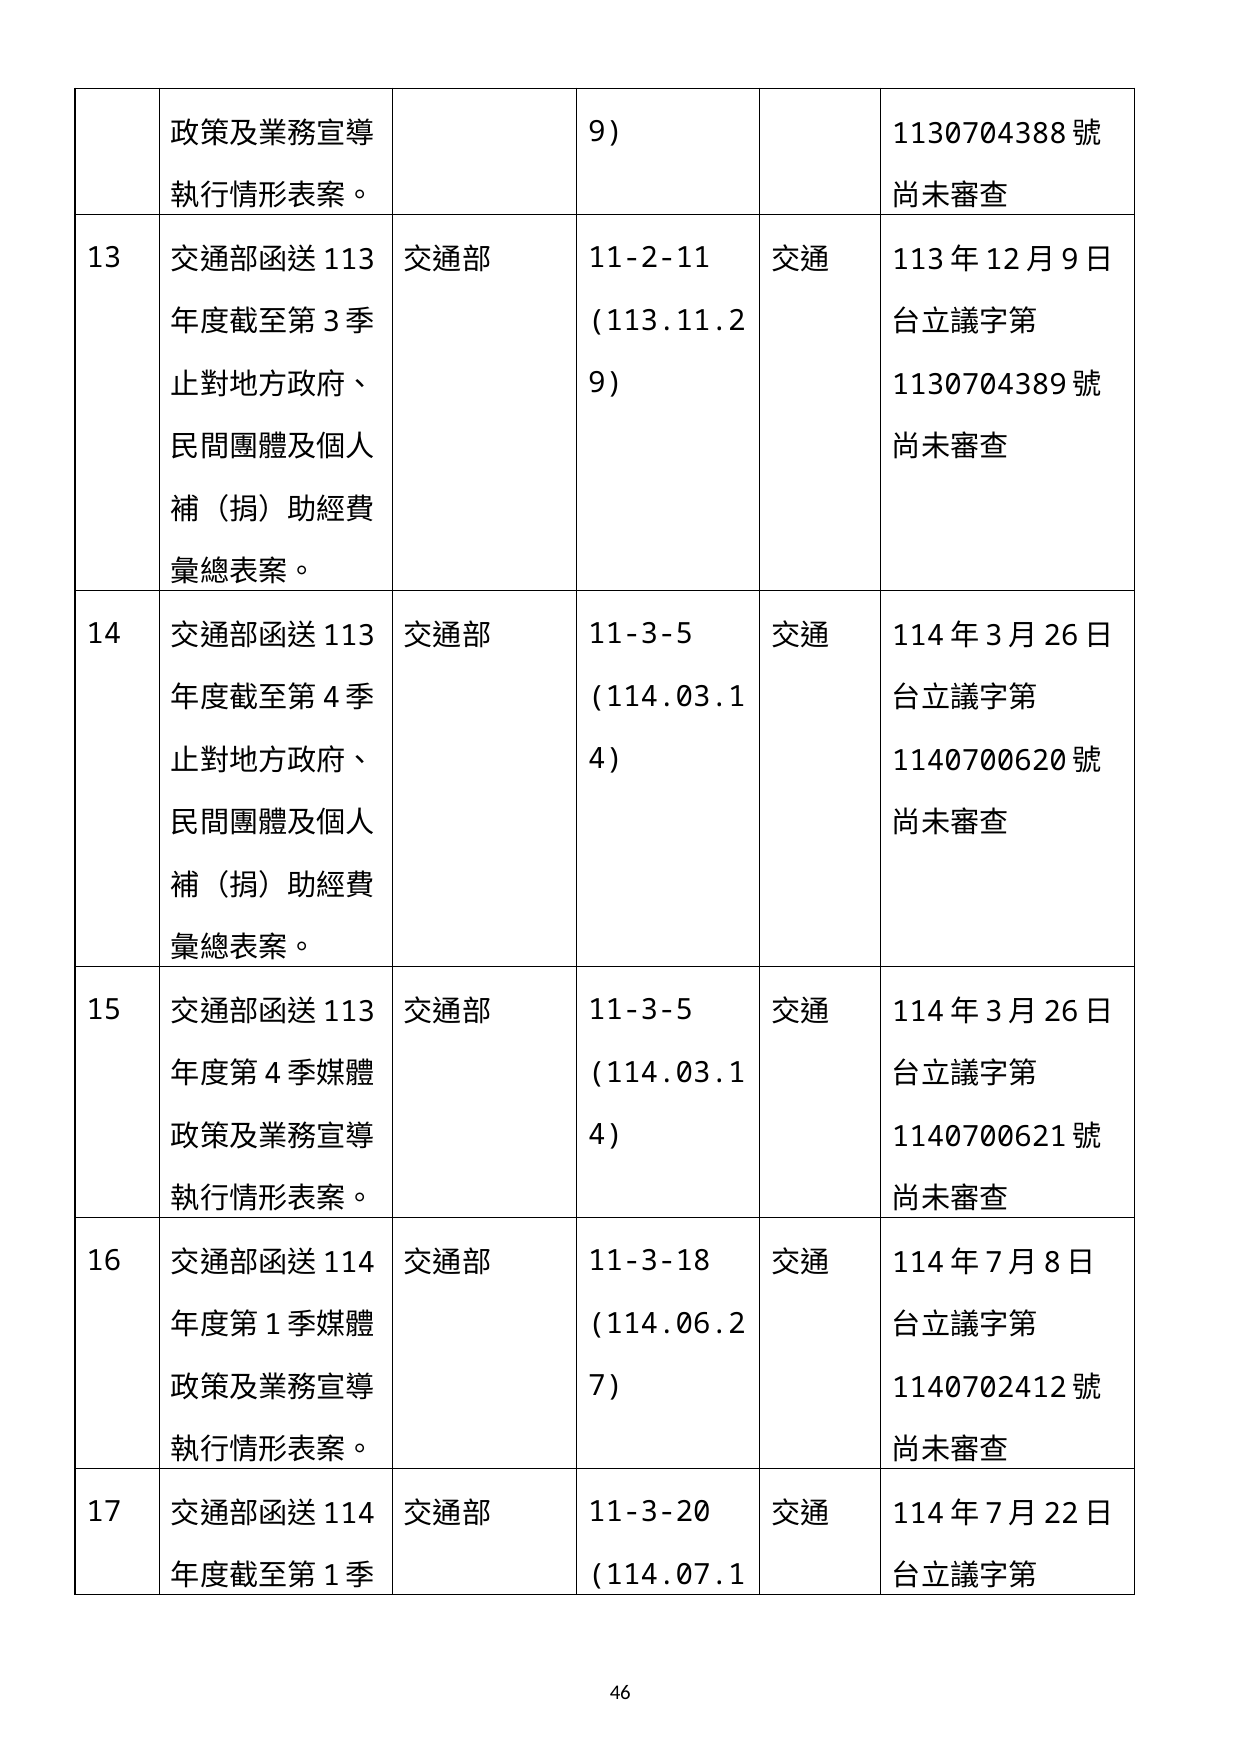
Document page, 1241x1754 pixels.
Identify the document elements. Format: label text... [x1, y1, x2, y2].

table_cell [393, 89, 576, 214]
table_cell 114年7月8日 台立議字第1140702412號 尚未審查 [881, 1218, 1134, 1468]
table_cell 1130704388號 尚未審查 [881, 89, 1134, 214]
table_cell 11-3-5 (114.03.14) [577, 591, 759, 966]
table_cell 交通部 [393, 1469, 576, 1594]
table_cell 交通部函送113年度第4季媒體政策及業務宣導執行情形表案。 [160, 967, 392, 1217]
table_cell 11-2-11 (113.11.29) [577, 215, 759, 590]
table_cell 14 [76, 591, 159, 966]
table_cell 9) [577, 89, 759, 214]
table_cell 16 [76, 1218, 159, 1468]
table_cell 交通部函送113年度截至第3季止對地方政府、民間團體及個人補（捐）助經費彙總表案。 [160, 215, 392, 590]
table_cell 交通部 [393, 215, 576, 590]
table_cell 15 [76, 967, 159, 1217]
table_cell 交通部 [393, 967, 576, 1217]
table_cell 11-3-18 (114.06.27) [577, 1218, 759, 1468]
table_cell 交通 [760, 967, 880, 1217]
table_cell 交通部函送113年度截至第4季止對地方政府、民間團體及個人補（捐）助經費彙總表案。 [160, 591, 392, 966]
table_cell [76, 89, 159, 214]
table_cell 交通部 [393, 1218, 576, 1468]
table_cell 交通部函送114年度截至第1季 [160, 1469, 392, 1594]
table_cell 114年7月22日 台立議字第 [881, 1469, 1134, 1594]
table_cell 11-3-20 (114.07.1 [577, 1469, 759, 1594]
table_cell 17 [76, 1469, 159, 1594]
table_cell 交通部 [393, 591, 576, 966]
table_cell 交通 [760, 1469, 880, 1594]
table_cell 114年3月26日 台立議字第1140700621號 尚未審查 [881, 967, 1134, 1217]
table_cell 13 [76, 215, 159, 590]
table_cell 交通 [760, 591, 880, 966]
table_cell 交通 [760, 215, 880, 590]
table_cell 113年12月9日 台立議字第1130704389號 尚未審查 [881, 215, 1134, 590]
table_cell 交通 [760, 1218, 880, 1468]
table_cell 政策及業務宣導執行情形表案。 [160, 89, 392, 214]
table_cell 114年3月26日 台立議字第1140700620號 尚未審查 [881, 591, 1134, 966]
table_cell 交通部函送114年度第1季媒體政策及業務宣導執行情形表案。 [160, 1218, 392, 1468]
table_cell 11-3-5 (114.03.14) [577, 967, 759, 1217]
table_cell [760, 89, 880, 214]
